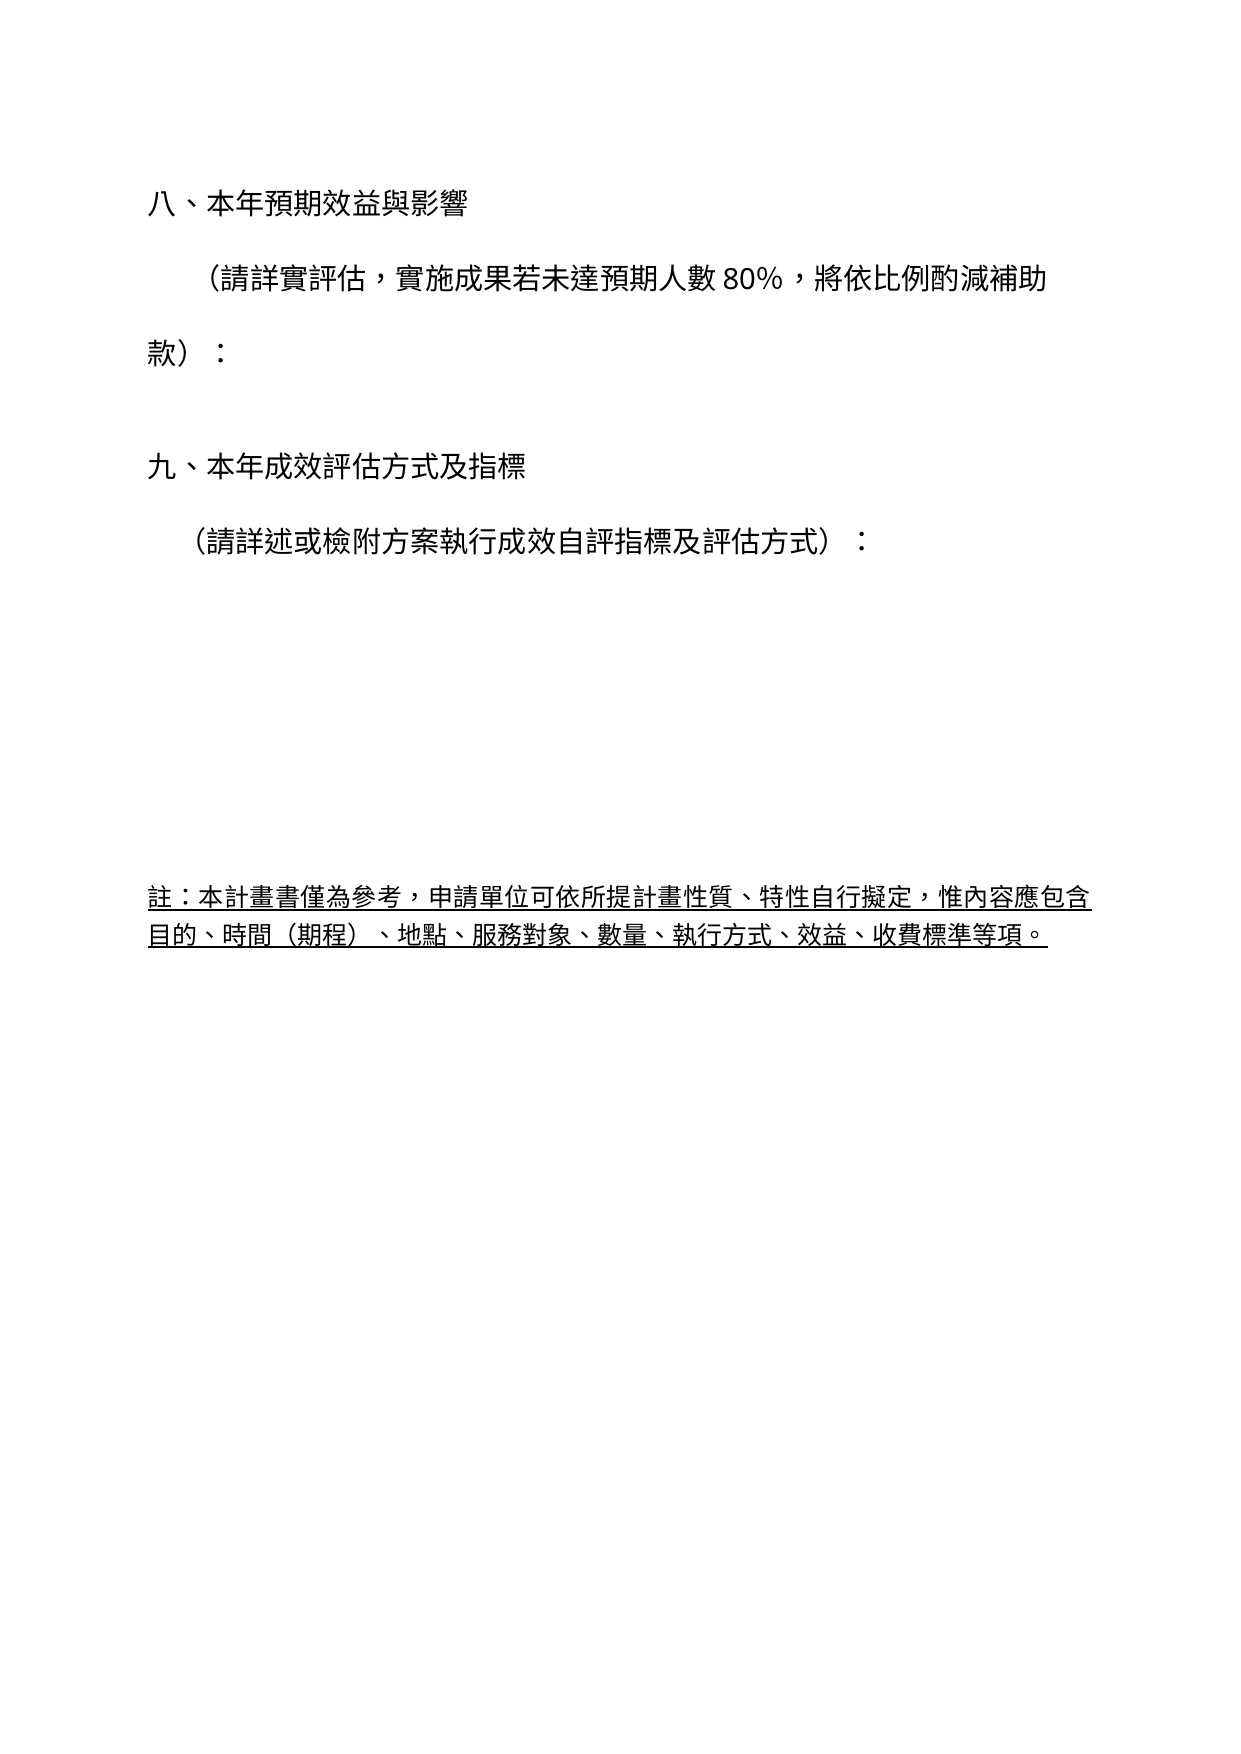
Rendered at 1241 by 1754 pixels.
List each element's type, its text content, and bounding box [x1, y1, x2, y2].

text （請詳實評估，實施成果若未達預期人數80％，將依比例酌減補助款）： [148, 239, 1092, 389]
text 註：本計畫書僅為參考，申請單位可依所提計畫性質、特性自行擬定，惟內容應包含 [148, 877, 1092, 909]
text 八、本年預期效益與影響 [148, 164, 1092, 239]
text （請詳述或檢附方案執行成效自評指標及評估方式）： [148, 502, 1092, 577]
text 目的、時間（期程）、地點、服務對象、數量、執行方式、效益、收費標準等項。 [148, 911, 1092, 952]
text 九、本年成效評估方式及指標 [148, 427, 1092, 502]
